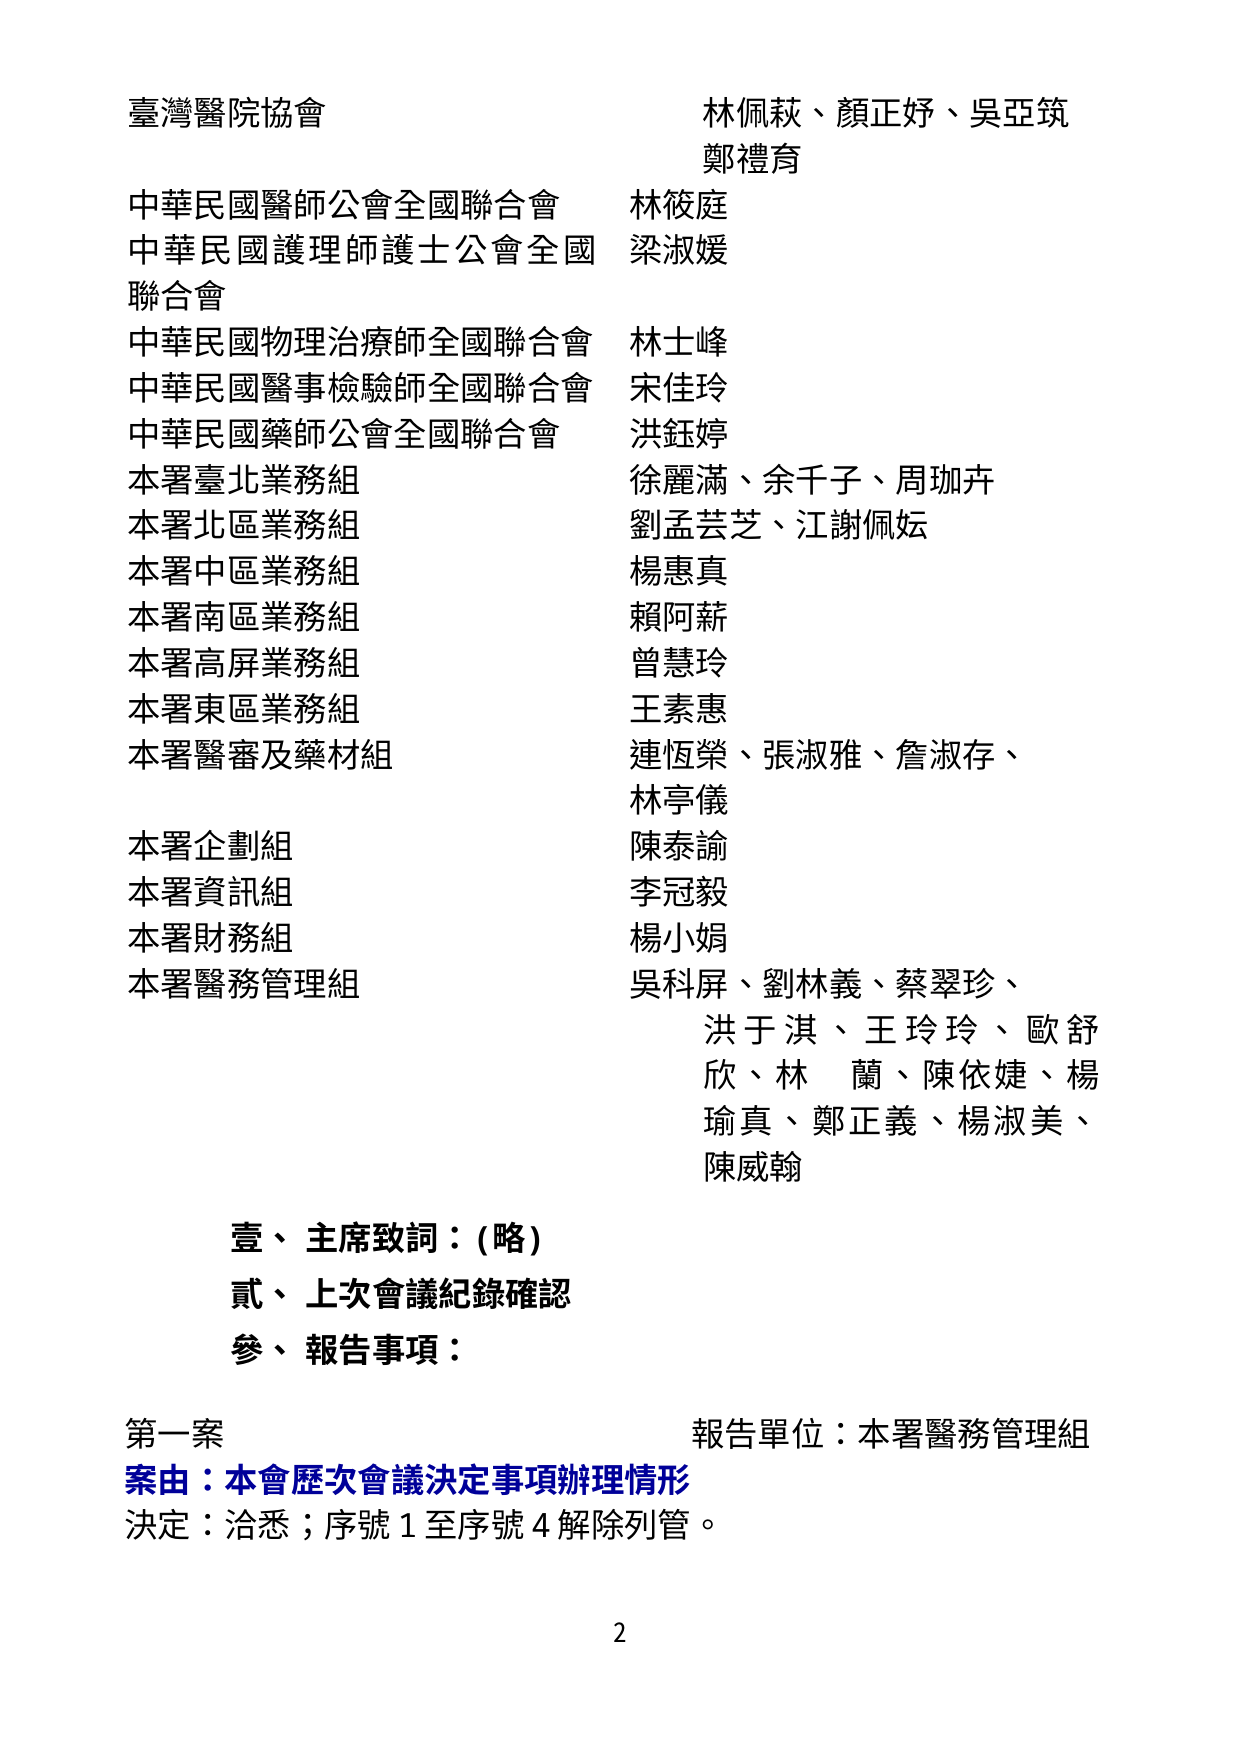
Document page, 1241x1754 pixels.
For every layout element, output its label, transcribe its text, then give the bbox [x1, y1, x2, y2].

table_cell 本署東區業務組 [124, 685, 599, 730]
text 第一案 報告單位：本署醫務管理組 [124, 1409, 1116, 1455]
table_cell 宋佳玲 [600, 364, 1101, 409]
table_cell 中華民國護理師護士公會全國 聯合會 [124, 226, 599, 318]
table_cell 本署資訊組 [124, 868, 599, 914]
list 報告事項： [230, 1326, 1116, 1372]
text 決定：洽悉；序號1至序號4解除列管。 [124, 1501, 1116, 1547]
table_cell 楊小娟 [600, 914, 1101, 959]
table_cell 本署企劃組 [124, 822, 599, 868]
table_cell 本署高屏業務組 [124, 639, 599, 684]
table_cell 本署臺北業務組 [124, 455, 599, 501]
table_cell [124, 135, 599, 180]
table_cell 中華民國藥師公會全國聯合會 [124, 410, 599, 455]
table_cell 林佩萩、顏正妤、吳亞筑 [600, 89, 1101, 134]
table_cell 楊惠真 [600, 547, 1101, 593]
table_cell 本署財務組 [124, 914, 599, 959]
table_cell 臺灣醫院協會 [124, 89, 599, 134]
list 主席致詞：(略) [230, 1214, 1116, 1259]
table_cell 洪鈺婷 [600, 410, 1101, 455]
table_cell 林筱庭 [600, 180, 1101, 226]
table_cell 李冠毅 [600, 868, 1101, 914]
table_cell 梁淑媛 [600, 226, 1101, 318]
table_cell 中華民國醫師公會全國聯合會 [124, 180, 599, 226]
text 案由：本會歷次會議決定事項辦理情形 [124, 1455, 1116, 1501]
table_cell 賴阿薪 [600, 593, 1101, 639]
list 上次會議紀錄確認 [230, 1270, 1116, 1316]
table_cell 林士峰 [600, 318, 1101, 364]
table_cell 陳泰諭 [600, 822, 1101, 868]
table_cell 曾慧玲 [600, 639, 1101, 684]
table_cell 中華民國物理治療師全國聯合會 [124, 318, 599, 364]
table_cell 連恆榮、張淑雅、詹淑存、 林亭儀 [600, 730, 1101, 822]
table_cell 中華民國醫事檢驗師全國聯合會 [124, 364, 599, 409]
table_cell 徐麗滿、余千子、周珈卉 [600, 455, 1101, 501]
table_cell 本署南區業務組 [124, 593, 599, 639]
table_cell 本署中區業務組 [124, 547, 599, 593]
table_cell 吳科屏、劉林義、蔡翠珍、 洪于淇、王玲玲、歐舒欣、林 蘭、陳依婕、楊瑜真、鄭正義、楊淑美、陳威翰 [600, 960, 1101, 1189]
table_cell 劉孟芸芝、江謝佩妘 [600, 501, 1101, 547]
table_cell 鄭禮育 [600, 135, 1101, 180]
table_cell 本署醫審及藥材組 [124, 730, 599, 822]
table_cell 王素惠 [600, 685, 1101, 730]
table_cell 本署北區業務組 [124, 501, 599, 547]
table_cell 本署醫務管理組 [124, 960, 599, 1189]
